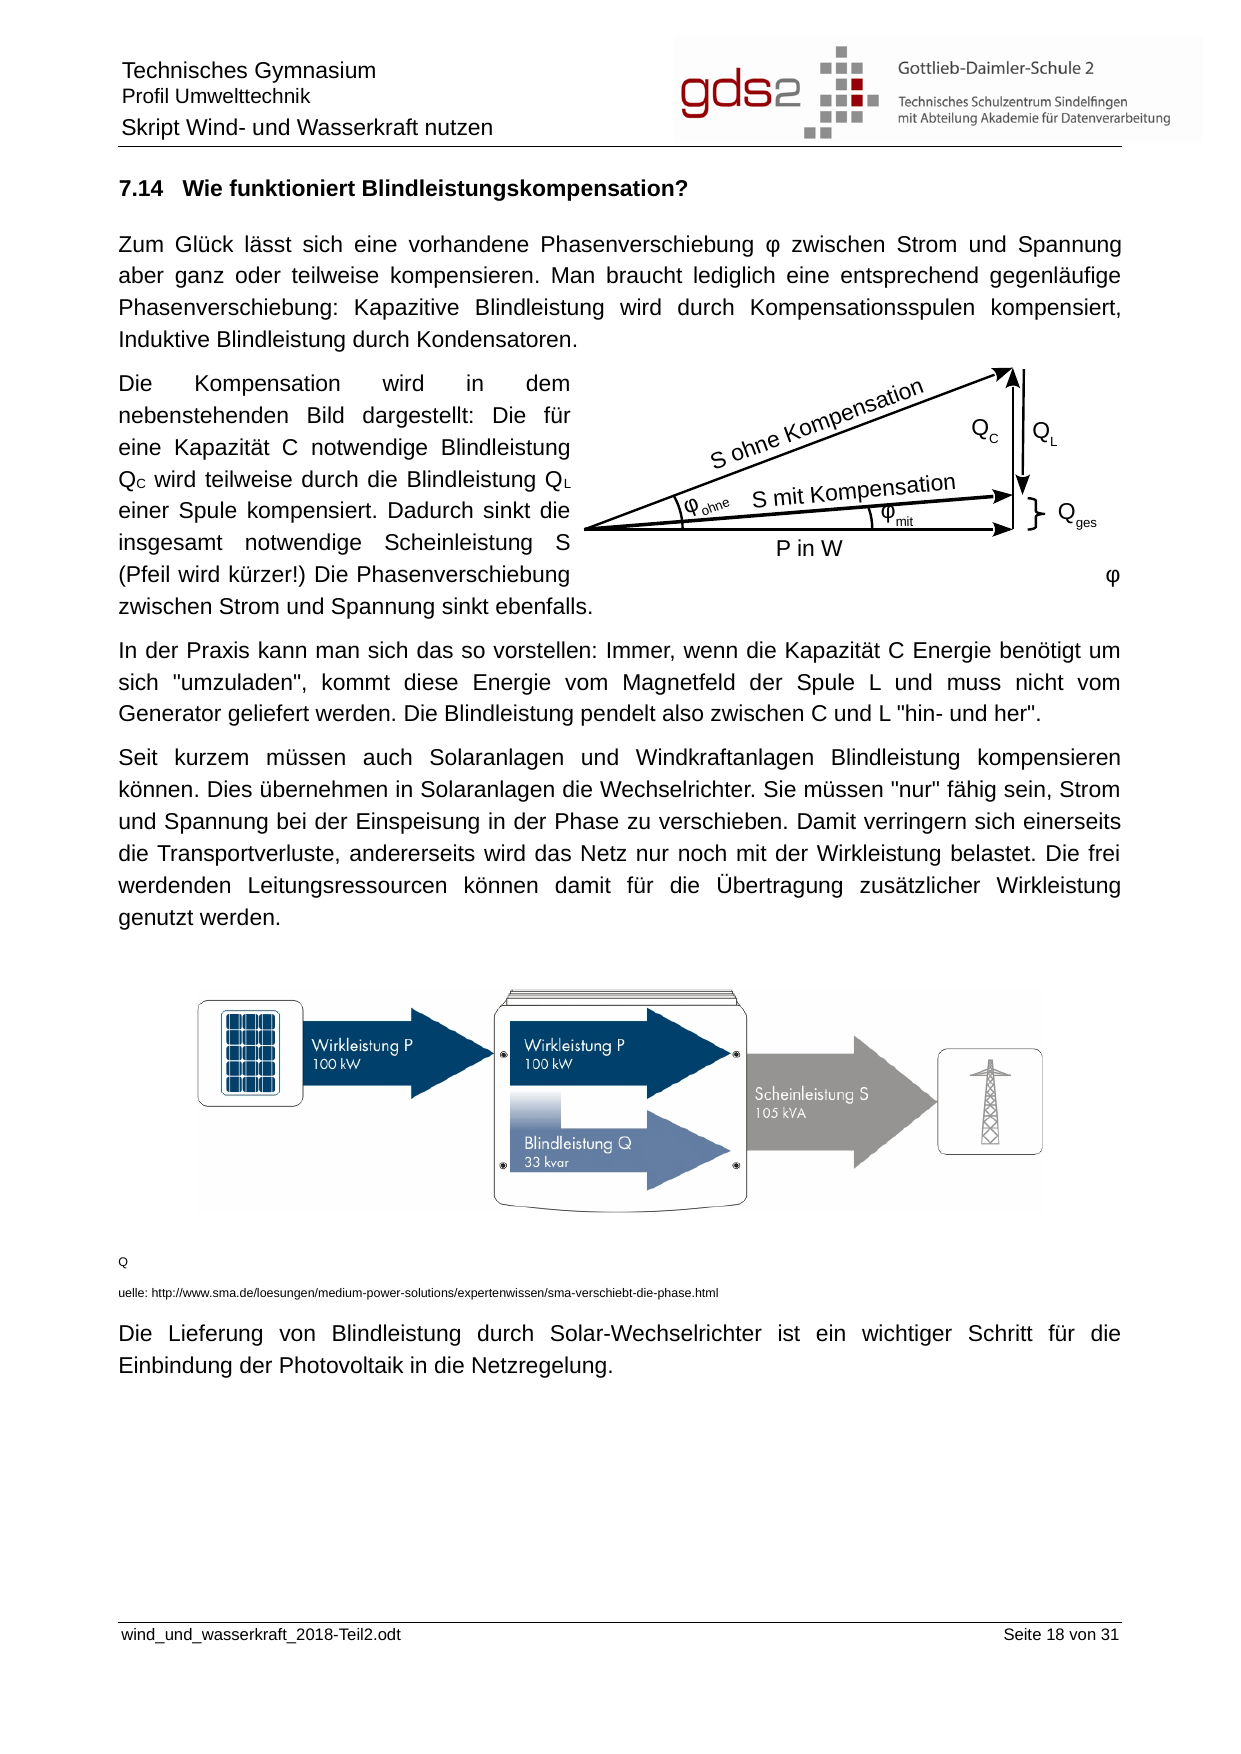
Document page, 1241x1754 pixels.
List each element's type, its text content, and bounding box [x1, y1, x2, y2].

text Quelle: http://www.sma.de/loesungen/medium-power-solutions/expertenwissen/sma-verschiebt-die-phase.html [118, 943, 1122, 1304]
text In der Praxis kann man sich das so vorstellen: Immer, wenn die Kapazität C Energie benötigt um sich "umzuladen", kommt diese Energie vom Magnetfeld der Spule L und muss nicht vom Generator geliefert werden. Die Blindleistung pendelt also zwischen C und L "hin- und her". [118, 633, 1122, 728]
text Die Kompensation wird in dem nebenstehenden Bild dargestellt: Die für eine Kapazität C notwendige Blindleistung QC wird teilweise durch die Blindleistung QL einer Spule kompensiert. Dadurch sinkt die insgesamt notwendige Scheinleistung S (Pfeil wird kürzer!) Die Phasenverschiebung φ zwischen Strom und Spannung sinkt ebenfalls. [118, 366, 1122, 621]
picture [673, 36, 1204, 143]
subtitle Wie funktioniert Blindleistungskompensation? [112, 175, 1122, 202]
text Seit kurzem müssen auch Solaranlagen und Windkraftanlagen Blindleistung kompensieren können. Dies übernehmen in Solaranlagen die Wechselrichter. Sie müssen "nur" fähig sein, Strom und Spannung bei der Einspeisung in der Phase zu verschieben. Damit verringern sich einerseits die Transportverluste, andererseits wird das Netz nur noch mit der Wirkleistung belastet. Die frei werdenden Leitungsressourcen können damit für die Übertragung zusätzlicher Wirkleistung genutzt werden. [118, 740, 1122, 931]
text Zum Glück lässt sich eine vorhandene Phasenverschiebung φ zwischen Strom und Spannung aber ganz oder teilweise kompensieren. Man braucht lediglich eine entsprechend gegenläufige Phasenverschiebung: Kapazitive Blindleistung wird durch Kompensationsspulen kompensiert, Induktive Blindleistung durch Kondensatoren. [118, 227, 1122, 354]
text Die Lieferung von Blindleistung durch Solar-Wechselrichter ist ein wichtiger Schritt für die Einbindung der Photovoltaik in die Netzregelung. [118, 1316, 1122, 1380]
picture [147, 943, 1093, 1259]
